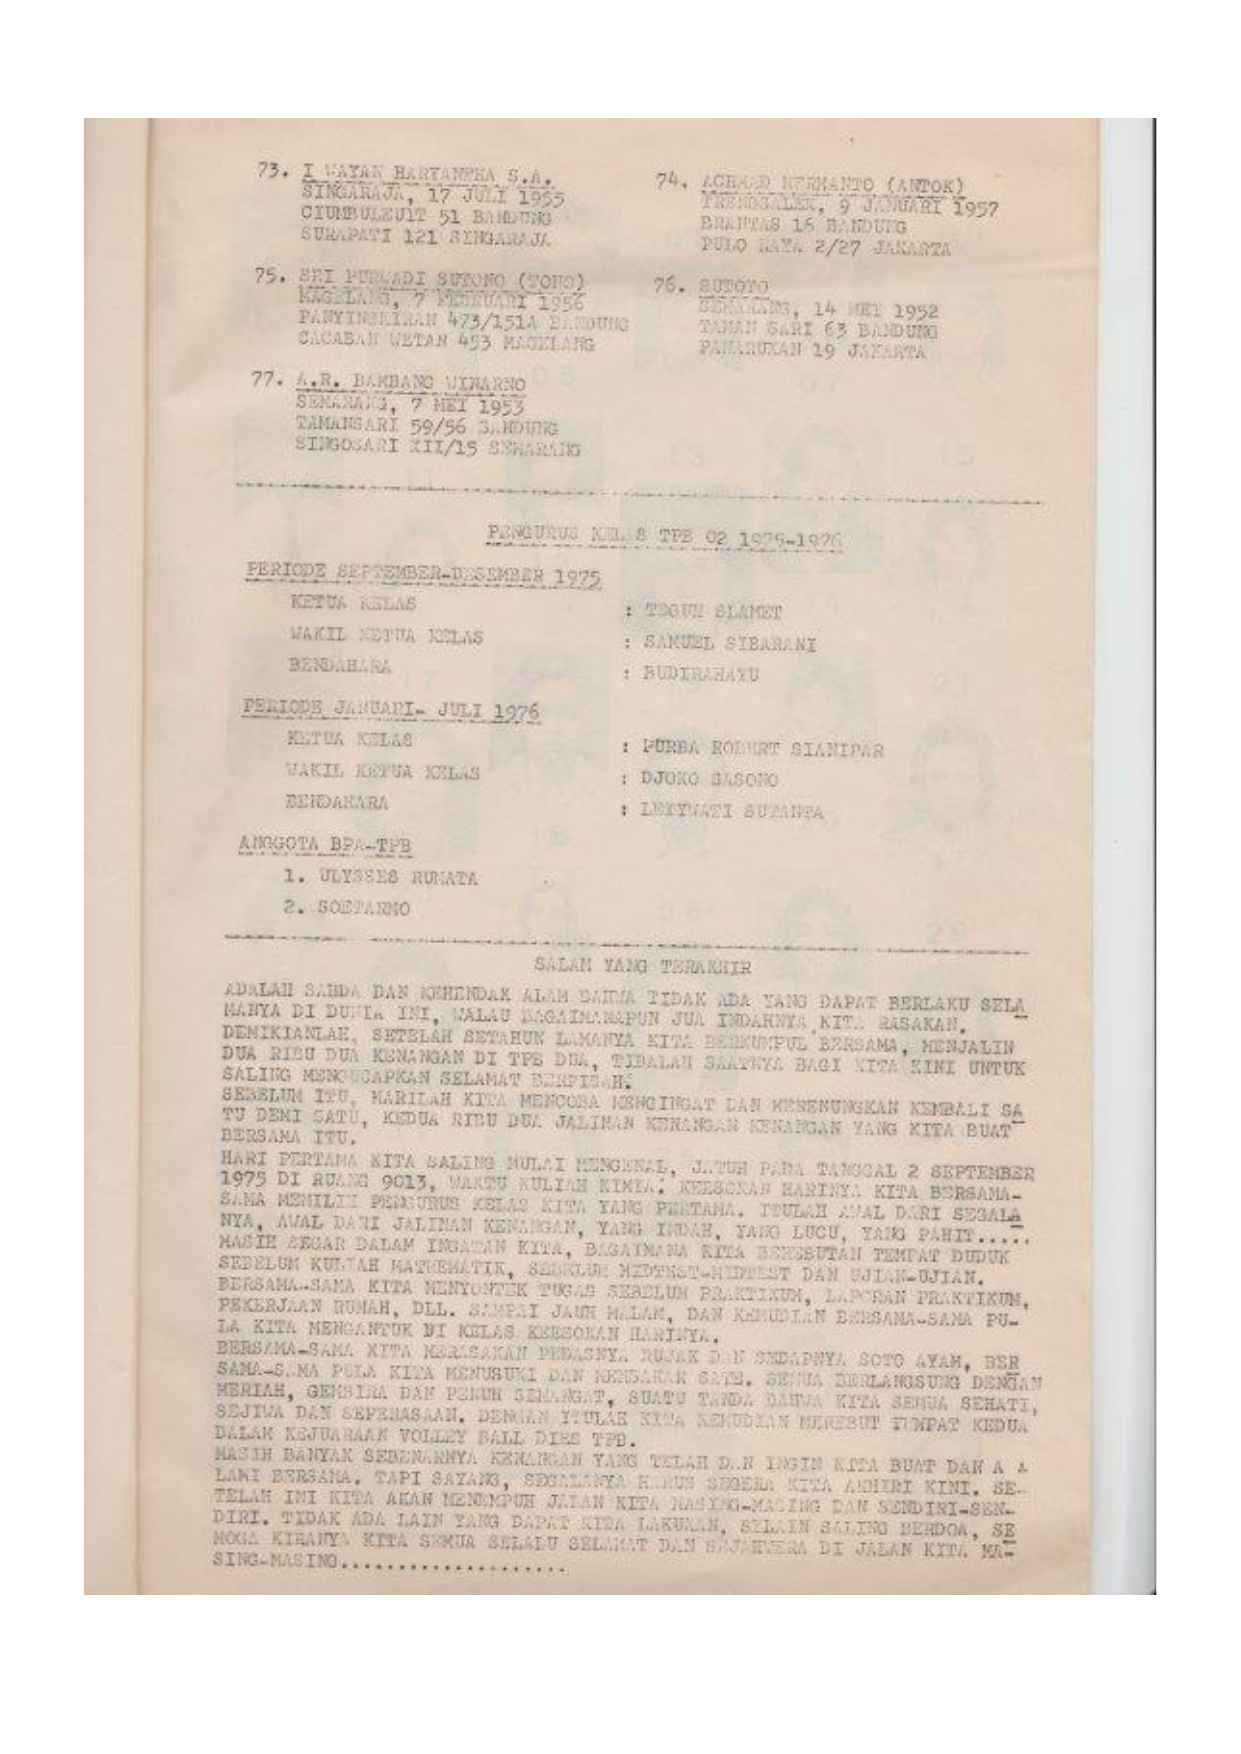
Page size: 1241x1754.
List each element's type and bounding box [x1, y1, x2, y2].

picture [83, 118, 1157, 1595]
